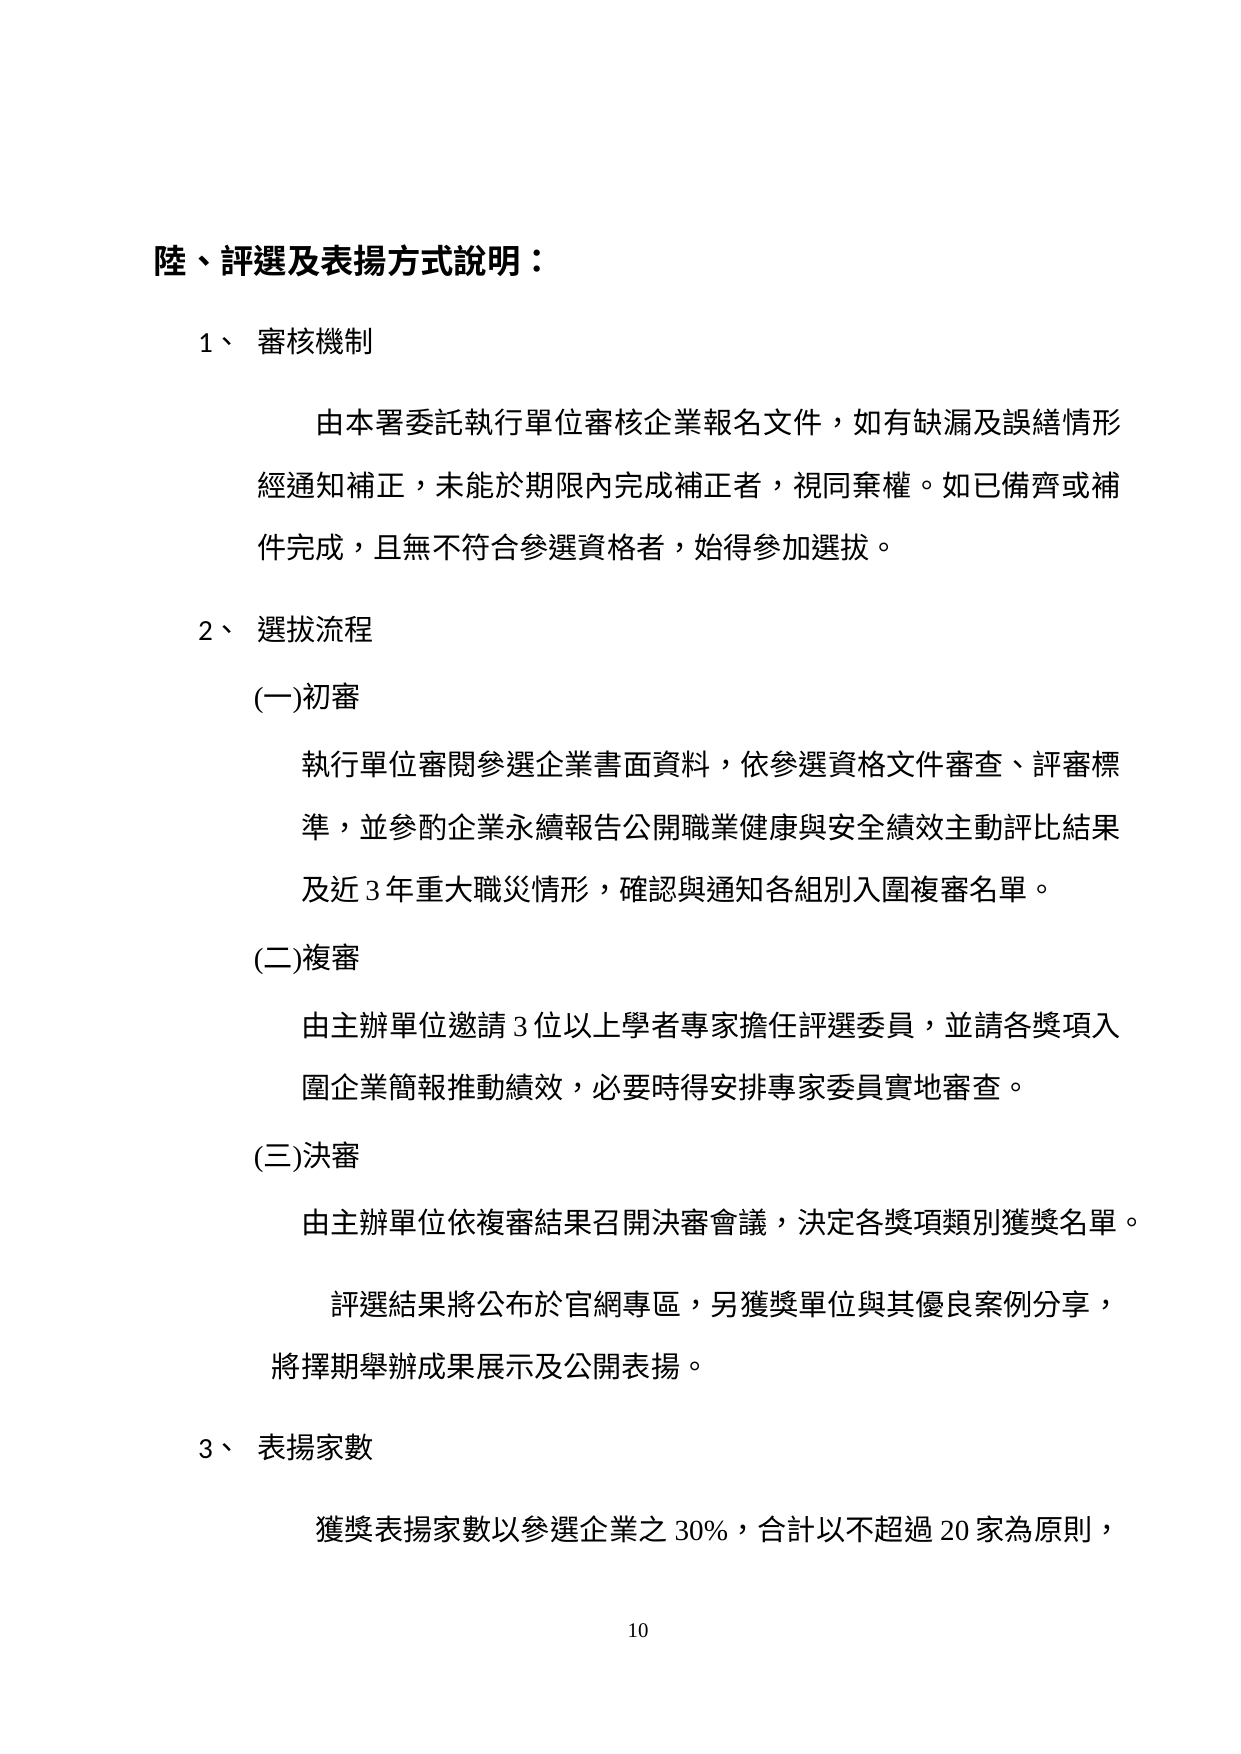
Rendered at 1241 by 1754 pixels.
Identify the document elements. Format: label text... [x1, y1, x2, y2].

text (一)初審 [253, 653, 1122, 716]
list 審核機制 [198, 298, 1122, 361]
text 獲獎表揚家數以參選企業之30%，合計以不超過20家為原則， [257, 1486, 1122, 1548]
text 由主辦單位依複審結果召開決審會議，決定各獎項類別獲獎名單。 [301, 1179, 1122, 1242]
text 執行單位審閱參選企業書面資料，依參選資格文件審查、評審標準，並參酌企業永續報告公開職業健康與安全績效主動評比結果及近3年重大職災情形，確認與通知各組別入圍複審名單。 [301, 721, 1122, 909]
text 由本署委託執行單位審核企業報名文件，如有缺漏及誤繕情形，經通知補正，未能於期限內完成補正者，視同棄權。如已備齊或補件完成，且無不符合參選資格者，始得參加選拔。 [257, 379, 1122, 567]
text 陸、評選及表揚方式說明： [153, 217, 1122, 279]
text (三)決審 [253, 1112, 1122, 1174]
list 選拔流程 [198, 586, 1122, 648]
text 由主辦單位邀請3位以上學者專家擔任評選委員，並請各獎項入圍企業簡報推動績效，必要時得安排專家委員實地審查。 [301, 982, 1122, 1107]
text 評選結果將公布於官網專區，另獲獎單位與其優良案例分享，將擇期舉辦成果展示及公開表揚。 [272, 1261, 1122, 1386]
text (二)複審 [253, 914, 1122, 976]
list 表揚家數 [198, 1404, 1122, 1467]
